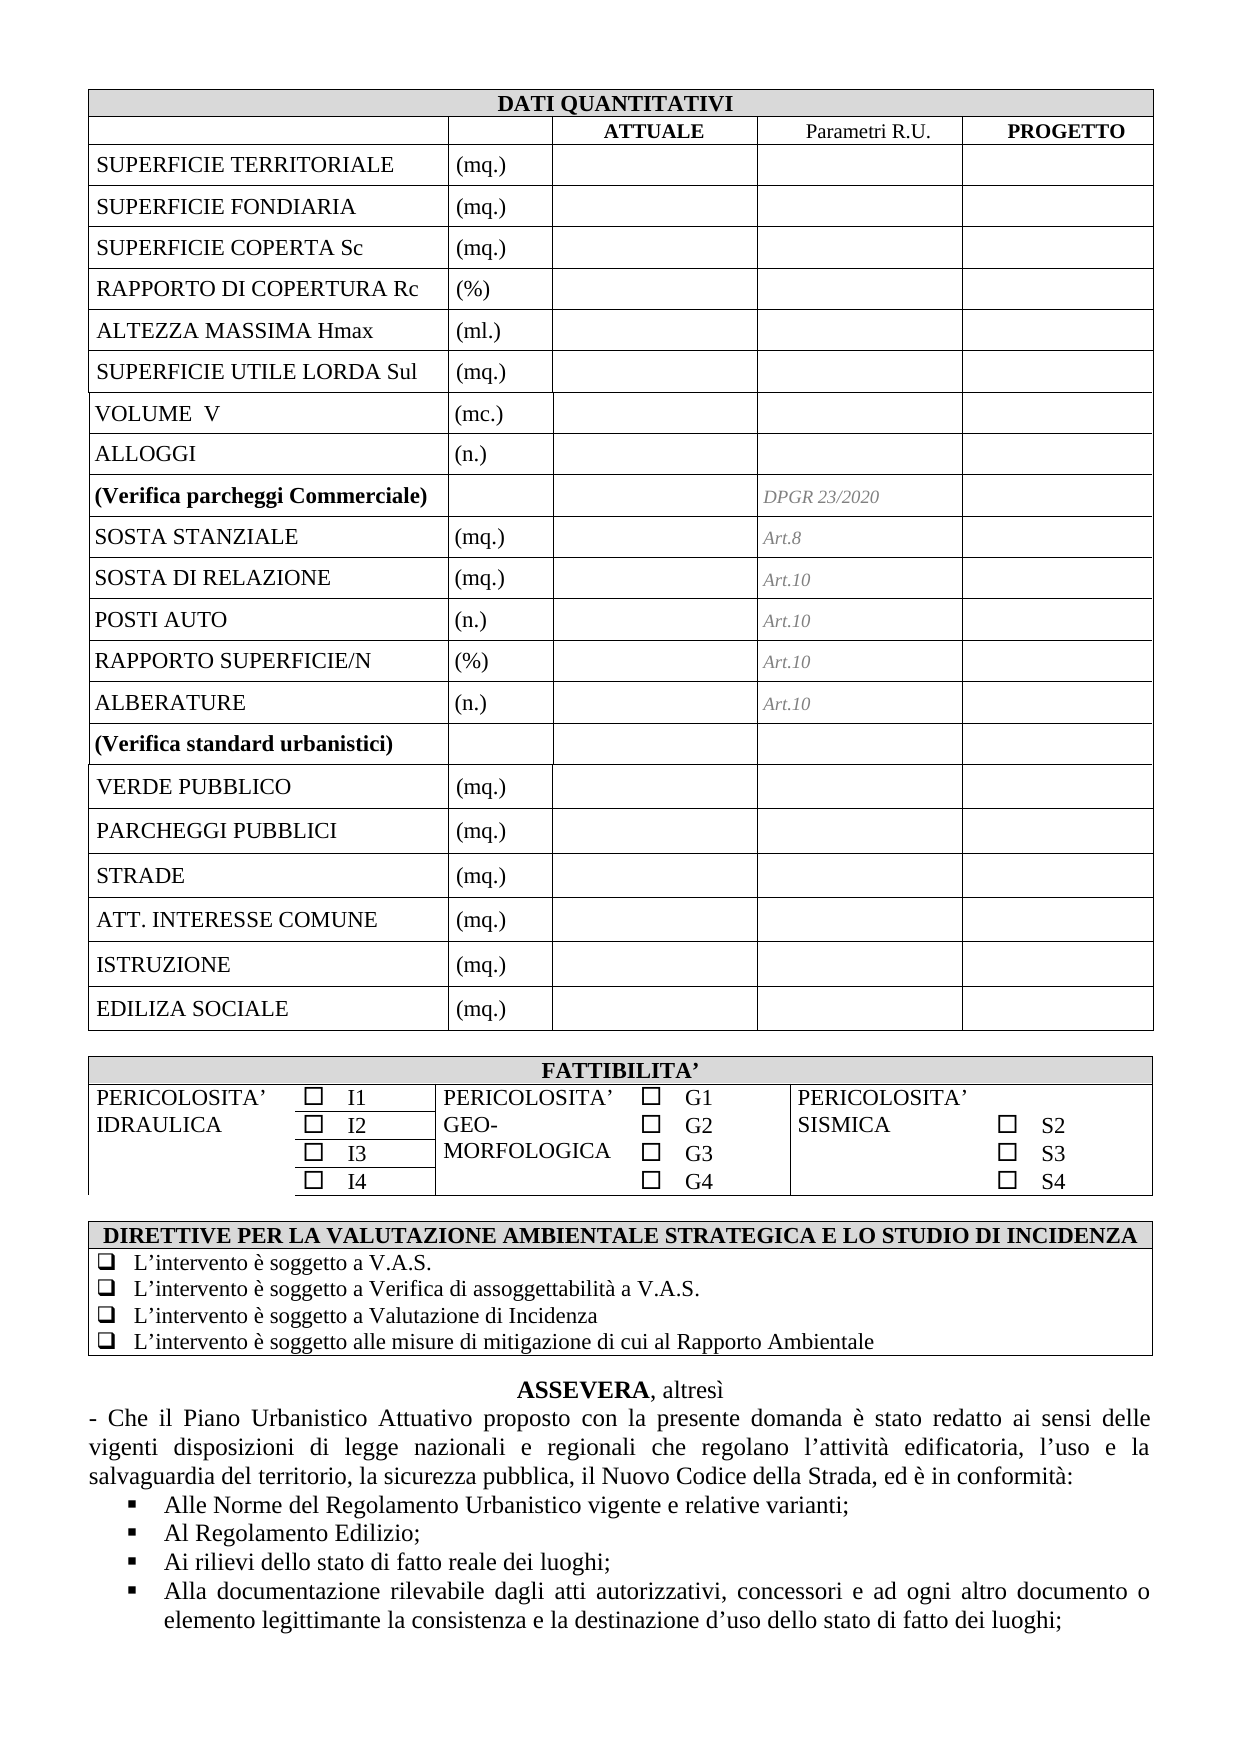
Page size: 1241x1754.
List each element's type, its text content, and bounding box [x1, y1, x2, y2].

table_cell (Verifica standard urbanistici) [90, 724, 448, 764]
table_cell Art.10 [758, 682, 962, 722]
table_cell S2 [989, 1111, 1152, 1139]
table_cell SUPERFICIE FONDIARIA [89, 186, 448, 226]
table_cell (mq.) [449, 227, 552, 267]
table_cell [553, 898, 757, 941]
table_cell S4 [989, 1167, 1152, 1195]
table_cell L’intervento è soggetto a V.A.S. L’intervento è soggetto a Verifica di assoggettabilità a V.A.S. L’intervento è soggetto a Valutazione di Incidenza L’intervento è soggetto alle misure di mitigazione di cui al Rapporto Ambientale [89, 1249, 1152, 1354]
table_cell [758, 765, 962, 808]
table_cell G1 [633, 1085, 790, 1111]
table_cell [553, 765, 757, 808]
table_cell (mq.) [449, 854, 552, 897]
table_cell [963, 145, 1153, 185]
table_cell PARCHEGGI PUBBLICI [89, 809, 448, 852]
table_cell [963, 723, 1153, 764]
table_cell [758, 186, 962, 226]
table_cell [554, 434, 757, 474]
table_cell ALLOGGI [90, 434, 448, 474]
table_cell (mq.) [449, 809, 552, 852]
table_cell (mq.) [449, 942, 552, 986]
table_cell [553, 269, 757, 309]
table_cell [554, 517, 757, 557]
table_cell [553, 351, 757, 392]
table_cell [449, 475, 553, 516]
table_cell PERICOLOSITA’ SISMICA [791, 1085, 989, 1195]
table_cell Art.8 [758, 517, 962, 557]
table_cell [758, 809, 962, 852]
table_cell I1 [295, 1085, 435, 1111]
table_cell STRADE [89, 854, 448, 897]
table_cell (mq.) [449, 517, 553, 557]
table_cell (mq.) [449, 145, 552, 185]
table_cell [553, 310, 757, 350]
table_header DIRETTIVE PER LA VALUTAZIONE AMBIENTALE STRATEGICA E LO STUDIO DI INCIDENZA [89, 1222, 1152, 1248]
table_cell [758, 987, 962, 1030]
table_cell [963, 269, 1153, 309]
table_cell I3 [295, 1140, 435, 1167]
table_cell [553, 854, 757, 897]
table_cell [963, 681, 1153, 722]
table_cell PERICOLOSITA’ IDRAULICA [89, 1085, 295, 1195]
table_cell [963, 640, 1153, 681]
table_cell [554, 682, 757, 722]
table_cell RAPPORTO DI COPERTURA Rc [89, 269, 448, 309]
table_cell [963, 764, 1153, 808]
table_cell Art.10 [758, 558, 962, 598]
table_cell [554, 724, 757, 764]
table_cell I4 [295, 1168, 435, 1195]
table_cell POSTI AUTO [90, 599, 448, 640]
table_cell [963, 898, 1153, 941]
table_cell (n.) [449, 599, 553, 640]
text ASSEVERA, altresì [89, 1375, 1152, 1403]
table_cell (mq.) [449, 558, 553, 598]
list Alle Norme del Regolamento Urbanistico vigente e relative varianti; [126, 1490, 1152, 1518]
table_cell G3 [633, 1139, 790, 1167]
table_cell VERDE PUBBLICO [89, 765, 448, 808]
table_cell [963, 987, 1153, 1030]
table_cell S3 [989, 1139, 1152, 1167]
table_cell DPGR 23/2020 [758, 475, 962, 516]
table_cell SUPERFICIE TERRITORIALE [89, 145, 448, 185]
table_cell [553, 186, 757, 226]
table_cell (mq.) [449, 186, 552, 226]
list Al Regolamento Edilizio; [126, 1518, 1152, 1547]
table_cell RAPPORTO SUPERFICIE/N [90, 641, 448, 681]
table_cell [758, 854, 962, 897]
table_cell PERICOLOSITA’ GEO-MORFOLOGICA [436, 1085, 632, 1195]
table_cell [554, 599, 757, 640]
table_cell [963, 392, 1153, 433]
table_cell [554, 641, 757, 681]
table_cell Art.10 [758, 599, 962, 640]
table_cell [963, 942, 1153, 986]
table_cell (Verifica parcheggi Commerciale) [90, 475, 448, 516]
table_cell [554, 475, 757, 516]
table_cell ATT. INTERESSE COMUNE [89, 898, 448, 941]
table_cell [758, 227, 962, 267]
table_cell [758, 724, 962, 764]
table_cell [758, 898, 962, 941]
table_cell [758, 310, 962, 350]
table_cell ATTUALE [553, 117, 757, 143]
table_cell (mq.) [449, 898, 552, 941]
table_cell [963, 557, 1153, 598]
table_cell [963, 351, 1153, 392]
table_cell [758, 351, 962, 392]
table_cell SOSTA STANZIALE [90, 517, 448, 557]
table_cell (mq.) [449, 987, 552, 1030]
table_cell [758, 942, 962, 986]
list Ai rilievi dello stato di fatto reale dei luoghi; [126, 1547, 1152, 1576]
table_cell Art.10 [758, 641, 962, 681]
table_cell (mc.) [449, 393, 553, 433]
table_cell [758, 434, 962, 474]
table_cell [963, 598, 1153, 640]
table_cell PROGETTO [963, 117, 1153, 143]
table_cell [553, 227, 757, 267]
table_cell ALBERATURE [90, 682, 448, 722]
table_cell [553, 987, 757, 1030]
table_cell (%) [449, 641, 553, 681]
table_header FATTIBILITA’ [89, 1057, 1152, 1083]
table_cell SOSTA DI RELAZIONE [90, 558, 448, 598]
table_cell [963, 516, 1153, 557]
table_cell (n.) [449, 682, 553, 722]
table_cell [963, 854, 1153, 897]
table_cell [89, 117, 448, 143]
table_cell VOLUME V [90, 393, 448, 433]
table_cell [449, 724, 553, 764]
table_cell G2 [633, 1111, 790, 1139]
table_cell (mq.) [449, 351, 552, 392]
table_cell [554, 393, 757, 433]
table_header DATI QUANTITATIVI [89, 90, 1153, 116]
table_cell [758, 393, 962, 433]
table_cell [963, 227, 1153, 267]
table_cell [758, 145, 962, 185]
table_cell G4 [633, 1167, 790, 1195]
table_cell [553, 809, 757, 852]
table_cell [963, 474, 1153, 516]
table_cell [449, 117, 552, 143]
table_cell EDILIZA SOCIALE [89, 987, 448, 1030]
table_cell [554, 558, 757, 598]
table_cell [963, 433, 1153, 474]
table_cell [963, 186, 1153, 226]
table_cell ALTEZZA MASSIMA Hmax [89, 310, 448, 350]
table_cell [963, 809, 1153, 852]
table_cell (ml.) [449, 310, 552, 350]
table_cell (mq.) [449, 765, 552, 808]
table_cell [758, 269, 962, 309]
table_cell Parametri R.U. [758, 117, 962, 143]
table_cell SUPERFICIE UTILE LORDA Sul [89, 351, 448, 392]
table_cell [553, 942, 757, 986]
table_cell [963, 310, 1153, 350]
table_cell I2 [295, 1112, 435, 1139]
list Alla documentazione rilevabile dagli atti autorizzativi, concessori e ad ogni altro documento o elemento legittimante la consistenza e la destinazione d’uso dello stato di fatto dei luoghi; [126, 1576, 1152, 1633]
table_cell [553, 145, 757, 185]
text - Che il Piano Urbanistico Attuativo proposto con la presente domanda è stato redatto ai sensi delle vigenti disposizioni di legge nazionali e regionali che regolano l’attività edificatoria, l’uso e la salvaguardia del territorio, la sicurezza pubblica, il Nuovo Codice della Strada, ed è in conformità: [89, 1403, 1152, 1490]
table_cell (%) [449, 269, 552, 309]
table_cell SUPERFICIE COPERTA Sc [89, 227, 448, 267]
table_cell (n.) [449, 434, 553, 474]
table_cell [989, 1085, 1152, 1111]
table_cell ISTRUZIONE [89, 942, 448, 986]
